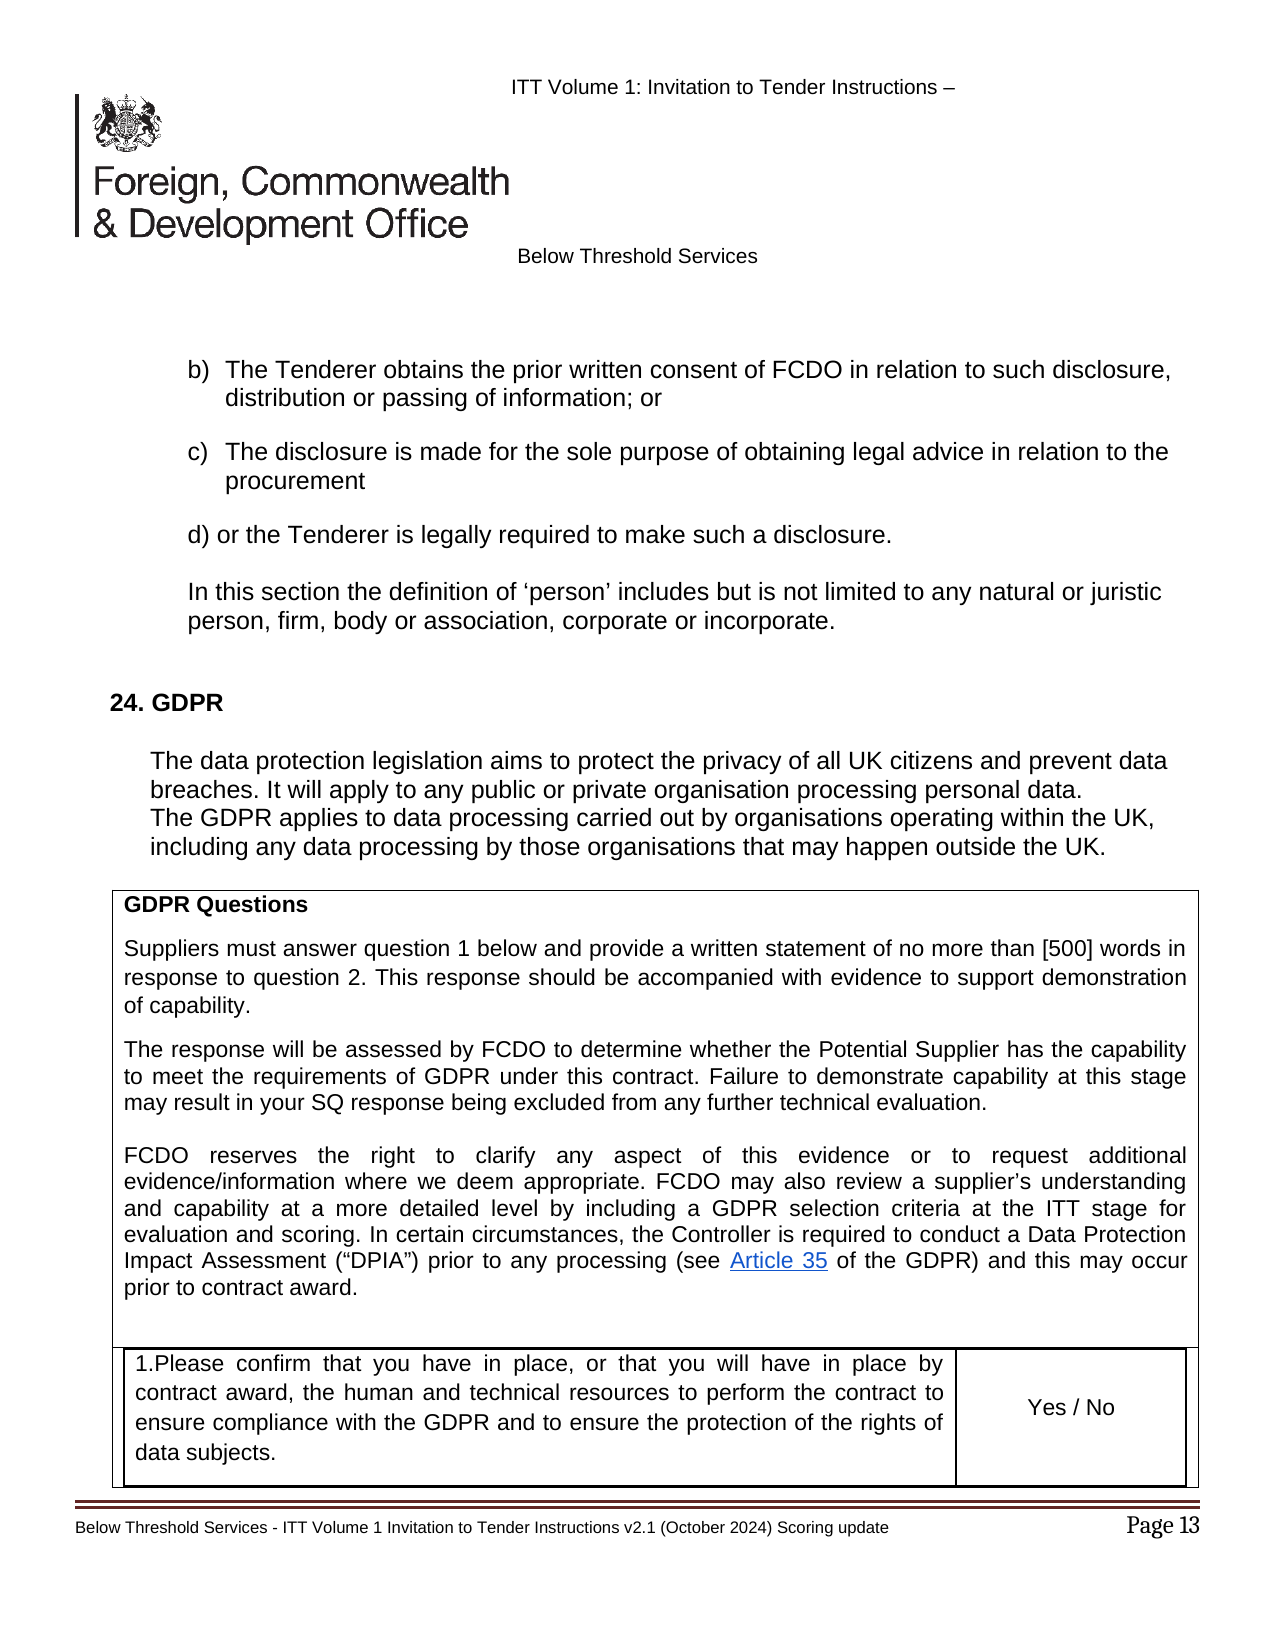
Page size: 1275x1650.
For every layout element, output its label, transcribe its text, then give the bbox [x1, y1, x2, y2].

subtitle The Tenderer obtains the prior written consent of FCDO in relation to such disclosure, distribution or passing of information; or [187, 354, 1200, 412]
table_header 1.Please confirm that you have in place, or that you will have in place by contract award, the human and technical resources to perform the contract to ensure compliance with the GDPR and to ensure the protection of the rights of data subjects. [125, 1350, 955, 1485]
text The data protection legislation aims to protect the privacy of all UK citizens and prevent data breaches. It will apply to any public or private organisation processing personal data. [150, 746, 1200, 803]
text The GDPR applies to data processing carried out by organisations operating within the UK, including any data processing by those organisations that may happen outside the UK. [150, 803, 1200, 861]
text d) or the Tenderer is legally required to make such a disclosure. [112, 519, 1200, 548]
text 24. GDPR [75, 688, 1200, 717]
subtitle The disclosure is made for the sole purpose of obtaining legal advice in relation to the procurement [187, 437, 1200, 494]
subtitle In this section the definition of ‘person’ includes but is not limited to any natural or juristic person, firm, body or association, corporate or incorporate. [187, 577, 1200, 634]
table_header Yes / No [957, 1350, 1185, 1485]
table_cell [1187, 1348, 1198, 1487]
table_header GDPR Questions Suppliers must answer question 1 below and provide a written statement of no more than [500] words in response to question 2. This response should be accompanied with evidence to support demonstration of capability. The response will be assessed by FCDO to determine whether the Potential Supplier has the capability to meet the requirements of GDPR under this contract. Failure to demonstrate capability at this stage may result in your SQ response being excluded from any further technical evaluation. FCDO reserves the right to clarify any aspect of this evidence or to request additional evidence/information where we deem appropriate. FCDO may also review a supplier’s understanding and capability at a more detailed level by including a GDPR selection criteria at the ITT stage for evaluation and scoring. In certain circumstances, the Controller is required to conduct a Data Protection Impact Assessment (“DPIA”) prior to any processing (see Article 35 of the GDPR) and this may occur prior to contract award. [113, 891, 1198, 1347]
table_cell [113, 1348, 123, 1487]
